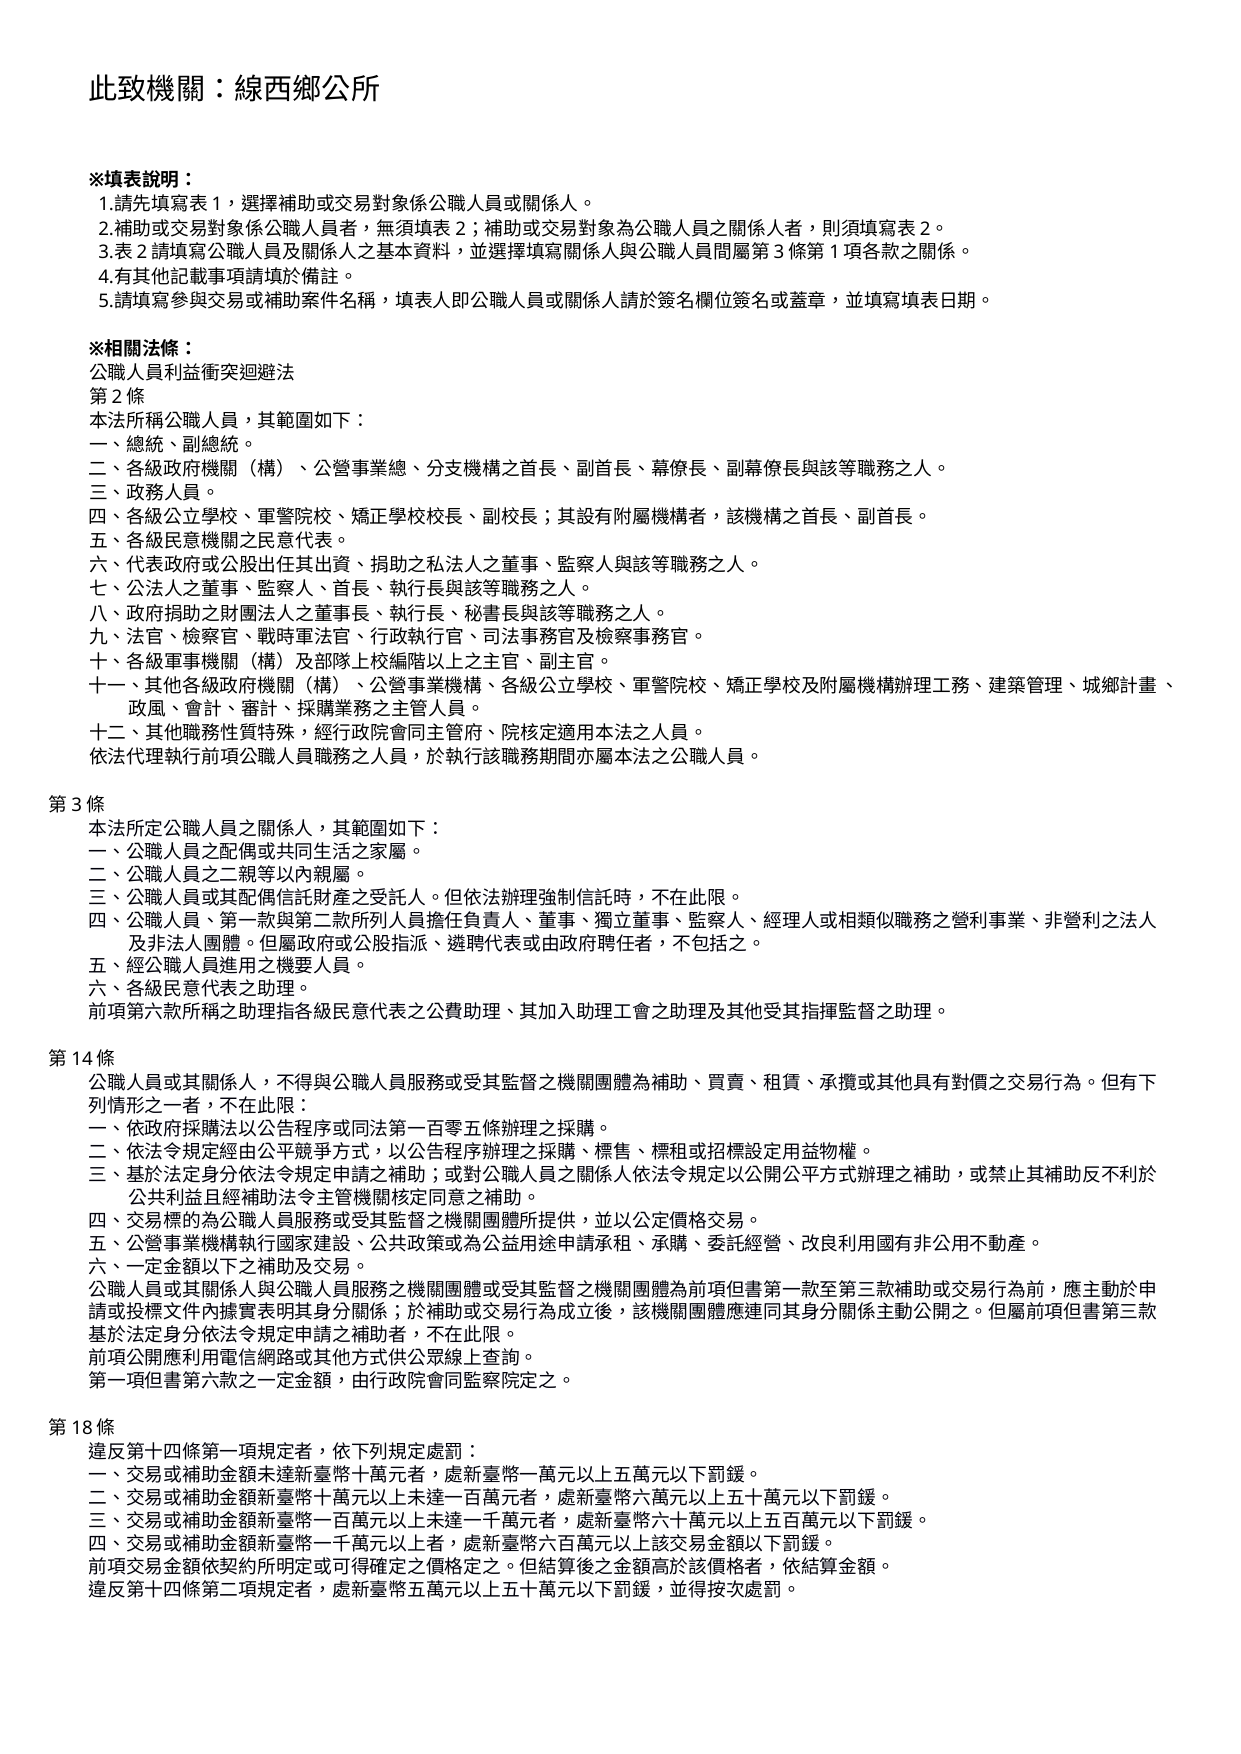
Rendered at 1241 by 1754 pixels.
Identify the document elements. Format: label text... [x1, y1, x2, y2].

text 1.請先填寫表1，選擇補助或交易對象係公職人員或關係人。 [88, 192, 1182, 215]
text 四、交易標的為公職人員服務或受其監督之機關團體所提供，並以公定價格交易。 [88, 1209, 1160, 1232]
text 六、各級民意代表之助理。 [88, 977, 1160, 1000]
text 九、法官、檢察官、戰時軍法官、行政執行官、司法事務官及檢察事務官。 [89, 626, 1160, 648]
text 一、公職人員之配偶或共同生活之家屬。 [88, 840, 1160, 863]
text 此致機關：線西鄉公所 [88, 69, 1182, 107]
text 四、公職人員、第一款與第二款所列人員擔任負責人、董事、獨立董事、監察人、經理人或相類似職務之營利事業、非營利之法人及非法人團體。但屬政府或公股指派、遴聘代表或由政府聘任者，不包括之。 [88, 909, 1160, 954]
text 公職人員或其關係人，不得與公職人員服務或受其監督之機關團體為補助、買賣、租賃、承攬或其他具有對價之交易行為。但有下列情形之一者，不在此限： [88, 1071, 1160, 1117]
text 依法代理執行前項公職人員職務之人員，於執行該職務期間亦屬本法之公職人員。 [89, 745, 1160, 768]
text 本法所定公職人員之關係人，其範圍如下： [88, 817, 1160, 840]
text 三、基於法定身分依法令規定申請之補助；或對公職人員之關係人依法令規定以公開公平方式辦理之補助，或禁止其補助反不利於公共利益且經補助法令主管機關核定同意之補助。 [88, 1163, 1160, 1209]
text 二、公職人員之二親等以內親屬。 [88, 863, 1160, 886]
text 五、經公職人員進用之機要人員。 [88, 954, 1160, 977]
text 第一項但書第六款之一定金額，由行政院會同監察院定之。 [88, 1369, 1160, 1392]
text 十一、其他各級政府機關（構）、公營事業機構、各級公立學校、軍警院校、矯正學校及附屬機構辦理工務、建築管理、城鄉計畫、政風、會計、審計、採購業務之主管人員。 [88, 674, 1160, 719]
text 四、交易或補助金額新臺幣一千萬元以上者，處新臺幣六百萬元以上該交易金額以下罰鍰。 [88, 1532, 1160, 1555]
text 第18條 [14, 1416, 1240, 1439]
text 三、交易或補助金額新臺幣一百萬元以上未達一千萬元者，處新臺幣六十萬元以上五百萬元以下罰鍰。 [88, 1509, 1160, 1532]
text 公職人員或其關係人與公職人員服務之機關團體或受其監督之機關團體為前項但書第一款至第三款補助或交易行為前，應主動於申請或投標文件內據實表明其身分關係；於補助或交易行為成立後，該機關團體應連同其身分關係主動公開之。但屬前項但書第三款基於法定身分依法令規定申請之補助者，不在此限。 [88, 1278, 1160, 1346]
text 七、公法人之董事、監察人、首長、執行長與該等職務之人。 [89, 577, 1160, 600]
text 一、依政府採購法以公告程序或同法第一百零五條辦理之採購。 [88, 1117, 1160, 1140]
text 第2條 [89, 385, 1160, 408]
text ※相關法條： [88, 337, 1182, 360]
text 5.請填寫參與交易或補助案件名稱，填表人即公職人員或關係人請於簽名欄位簽名或蓋章，並填寫填表日期。 [88, 289, 1182, 312]
text 五、公營事業機構執行國家建設、公共政策或為公益用途申請承租、承購、委託經營、改良利用國有非公用不動產。 [88, 1232, 1160, 1255]
text 3.表2請填寫公職人員及關係人之基本資料，並選擇填寫關係人與公職人員間屬第3條第1項各款之關係。 [88, 241, 1182, 263]
text 前項交易金額依契約所明定或可得確定之價格定之。但結算後之金額高於該價格者，依結算金額。 [88, 1555, 1160, 1578]
text 第3條 [14, 793, 1240, 816]
text 三、政務人員。 [89, 481, 1160, 504]
text 公職人員利益衝突迴避法 [89, 361, 1160, 384]
text 八、政府捐助之財團法人之董事長、執行長、秘書長與該等職務之人。 [89, 602, 1160, 624]
text 五、各級民意機關之民意代表。 [89, 529, 1160, 552]
text 十、各級軍事機關（構）及部隊上校編階以上之主官、副主官。 [89, 650, 1160, 673]
text 4.有其他記載事項請填於備註。 [88, 265, 1182, 288]
text 一、總統、副總統。 [89, 433, 1160, 456]
text 四、各級公立學校、軍警院校、矯正學校校長、副校長；其設有附屬機構者，該機構之首長、副首長。 [88, 505, 1160, 528]
text 違反第十四條第一項規定者，依下列規定處罰： [88, 1440, 1160, 1463]
text 2.補助或交易對象係公職人員者，無須填表2；補助或交易對象為公職人員之關係人者，則須填寫表2。 [88, 217, 1182, 239]
text ※填表說明： [88, 168, 1182, 191]
text 違反第十四條第二項規定者，處新臺幣五萬元以上五十萬元以下罰鍰，並得按次處罰。 [88, 1578, 1160, 1601]
text 十二、其他職務性質特殊，經行政院會同主管府、院核定適用本法之人員。 [89, 721, 1160, 744]
text 二、各級政府機關（構）、公營事業總、分支機構之首長、副首長、幕僚長、副幕僚長與該等職務之人。 [88, 457, 1160, 480]
text 前項公開應利用電信網路或其他方式供公眾線上查詢。 [88, 1346, 1160, 1369]
text 本法所稱公職人員，其範圍如下： [89, 409, 1160, 432]
text 二、依法令規定經由公平競爭方式，以公告程序辦理之採購、標售、標租或招標設定用益物權。 [88, 1140, 1160, 1163]
text 六、代表政府或公股出任其出資、捐助之私法人之董事、監察人與該等職務之人。 [89, 553, 1160, 576]
text 三、公職人員或其配偶信託財產之受託人。但依法辦理強制信託時，不在此限。 [88, 886, 1160, 909]
text 六、一定金額以下之補助及交易。 [88, 1255, 1160, 1278]
text 一、交易或補助金額未達新臺幣十萬元者，處新臺幣一萬元以上五萬元以下罰鍰。 [88, 1463, 1160, 1486]
text 前項第六款所稱之助理指各級民意代表之公費助理、其加入助理工會之助理及其他受其指揮監督之助理。 [88, 1000, 1160, 1023]
text 二、交易或補助金額新臺幣十萬元以上未達一百萬元者，處新臺幣六萬元以上五十萬元以下罰鍰。 [88, 1486, 1160, 1509]
text 第14條 [14, 1047, 1240, 1070]
